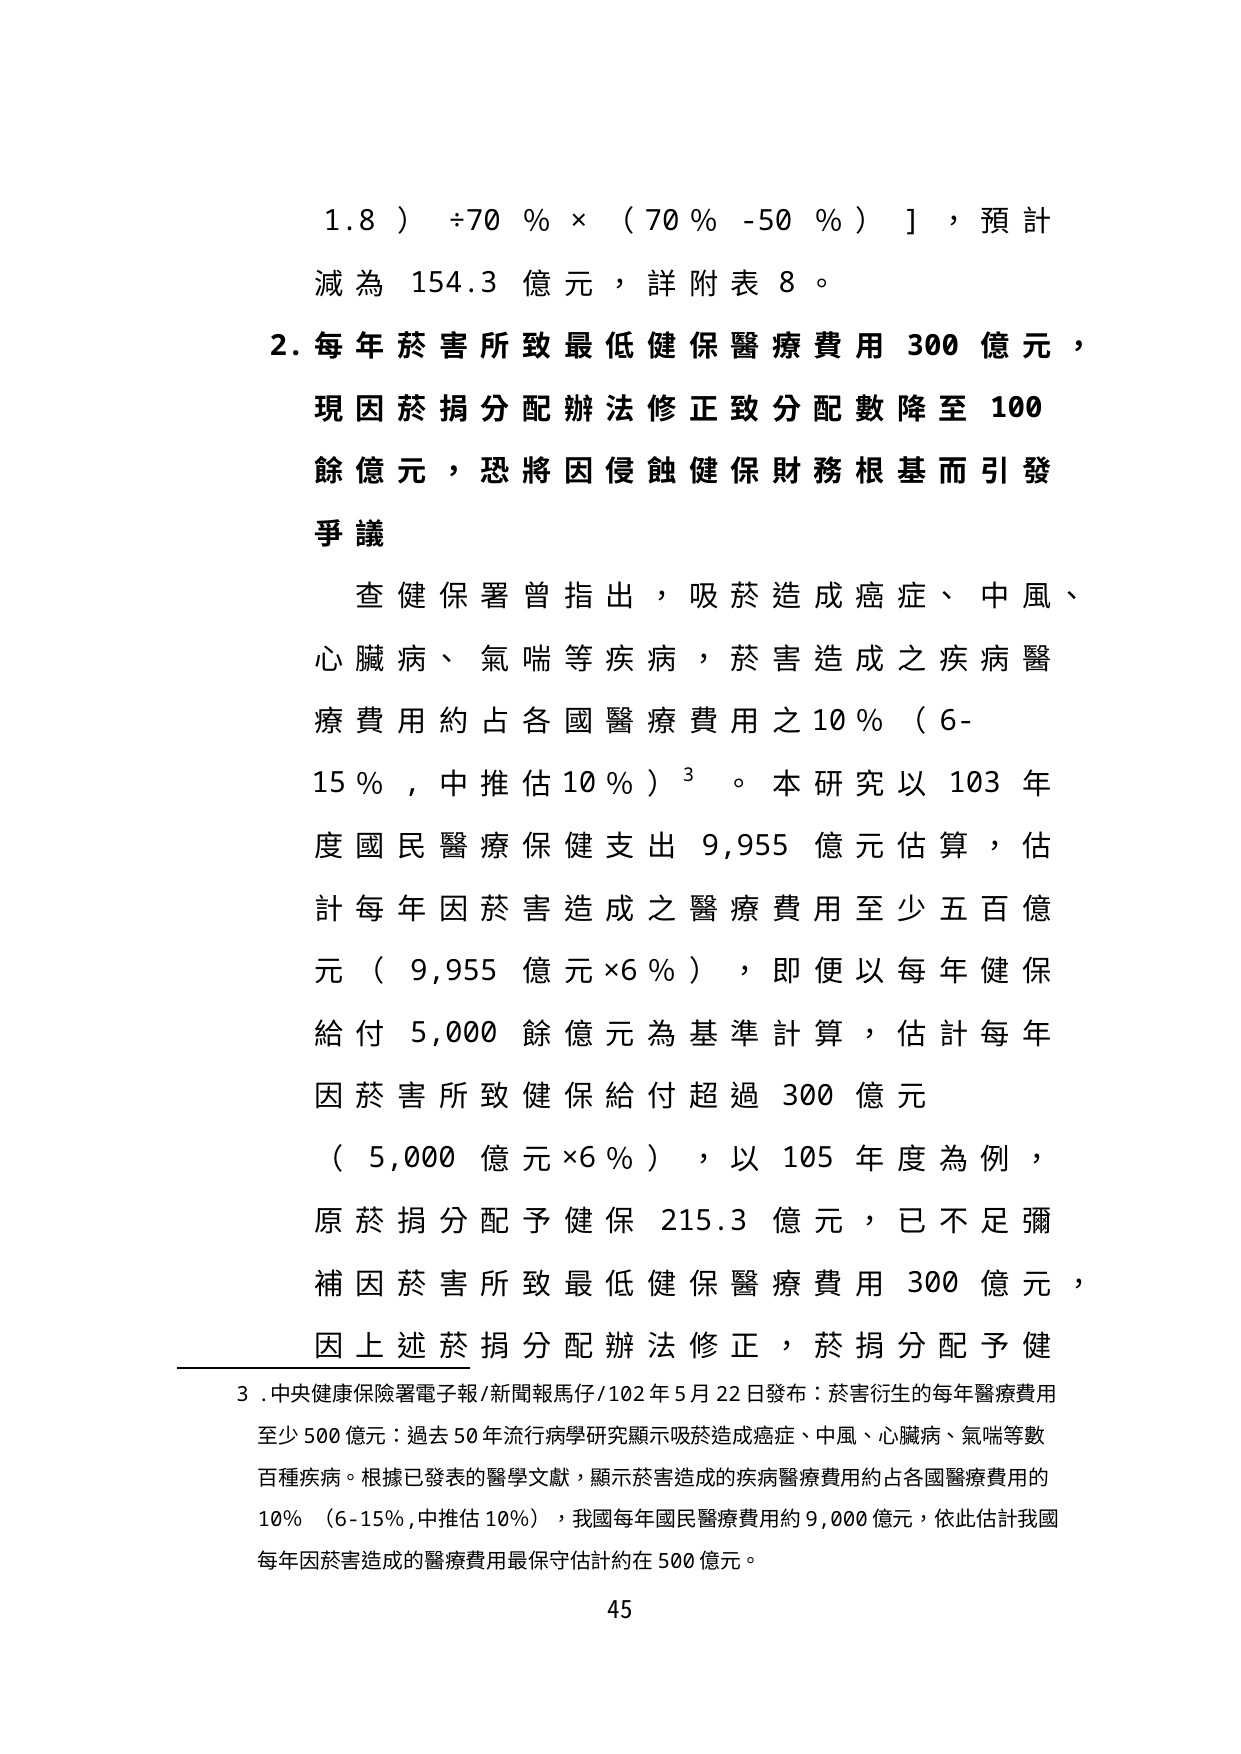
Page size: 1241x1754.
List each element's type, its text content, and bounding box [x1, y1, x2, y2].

text 查健保署曾指出，吸菸造成癌症、中風、心臟病、氣喘等疾病，菸害造成之疾病醫療費用約占各國醫療費用之10％（6-15％,中推估10％）。本研究以103年度國民醫療保健支出9,955億元估算，估計每年因菸害造成之醫療費用至少五百億元（9,955億元×6％），即便以每年健保給付5,000餘億元為基準計算，估計每年因菸害所致健保給付超過300億元（5,000億元×6％），以105年度為例，原菸捐分配予健保215.3億元，已不足彌補因菸害所致最低健保醫療費用300億元，因上述菸捐分配辦法修正，菸捐分配予健保將降至154.3億元，恐因侵蝕健保財務根基而引發爭議。 [271, 552, 1058, 1365]
text .中央健康保險署電子報/新聞報馬仔/102年5月22日發布：菸害衍生的每年醫療費用至少500億元：過去50年流行病學研究顯示吸菸造成癌症、中風、心臟病、氣喘等數百種疾病。根據已發表的醫學文獻，顯示菸害造成的疾病醫療費用約占各國醫療費用的10％ （6-15％,中推估10％），我國每年國民醫療費用約9,000億元，依此估計我國每年因菸害造成的醫療費用最保守估計約在500億元。 [236, 1368, 1063, 1577]
text 1.8）÷70％×（70％-50％）]，預計減為154.3億元，詳附表8。 [271, 177, 1058, 302]
text 2.每年菸害所致最低健保醫療費用300億元，現因菸捐分配辦法修正致分配數降至100餘億元，恐將因侵蝕健保財務根基而引發爭議 [242, 302, 1058, 552]
